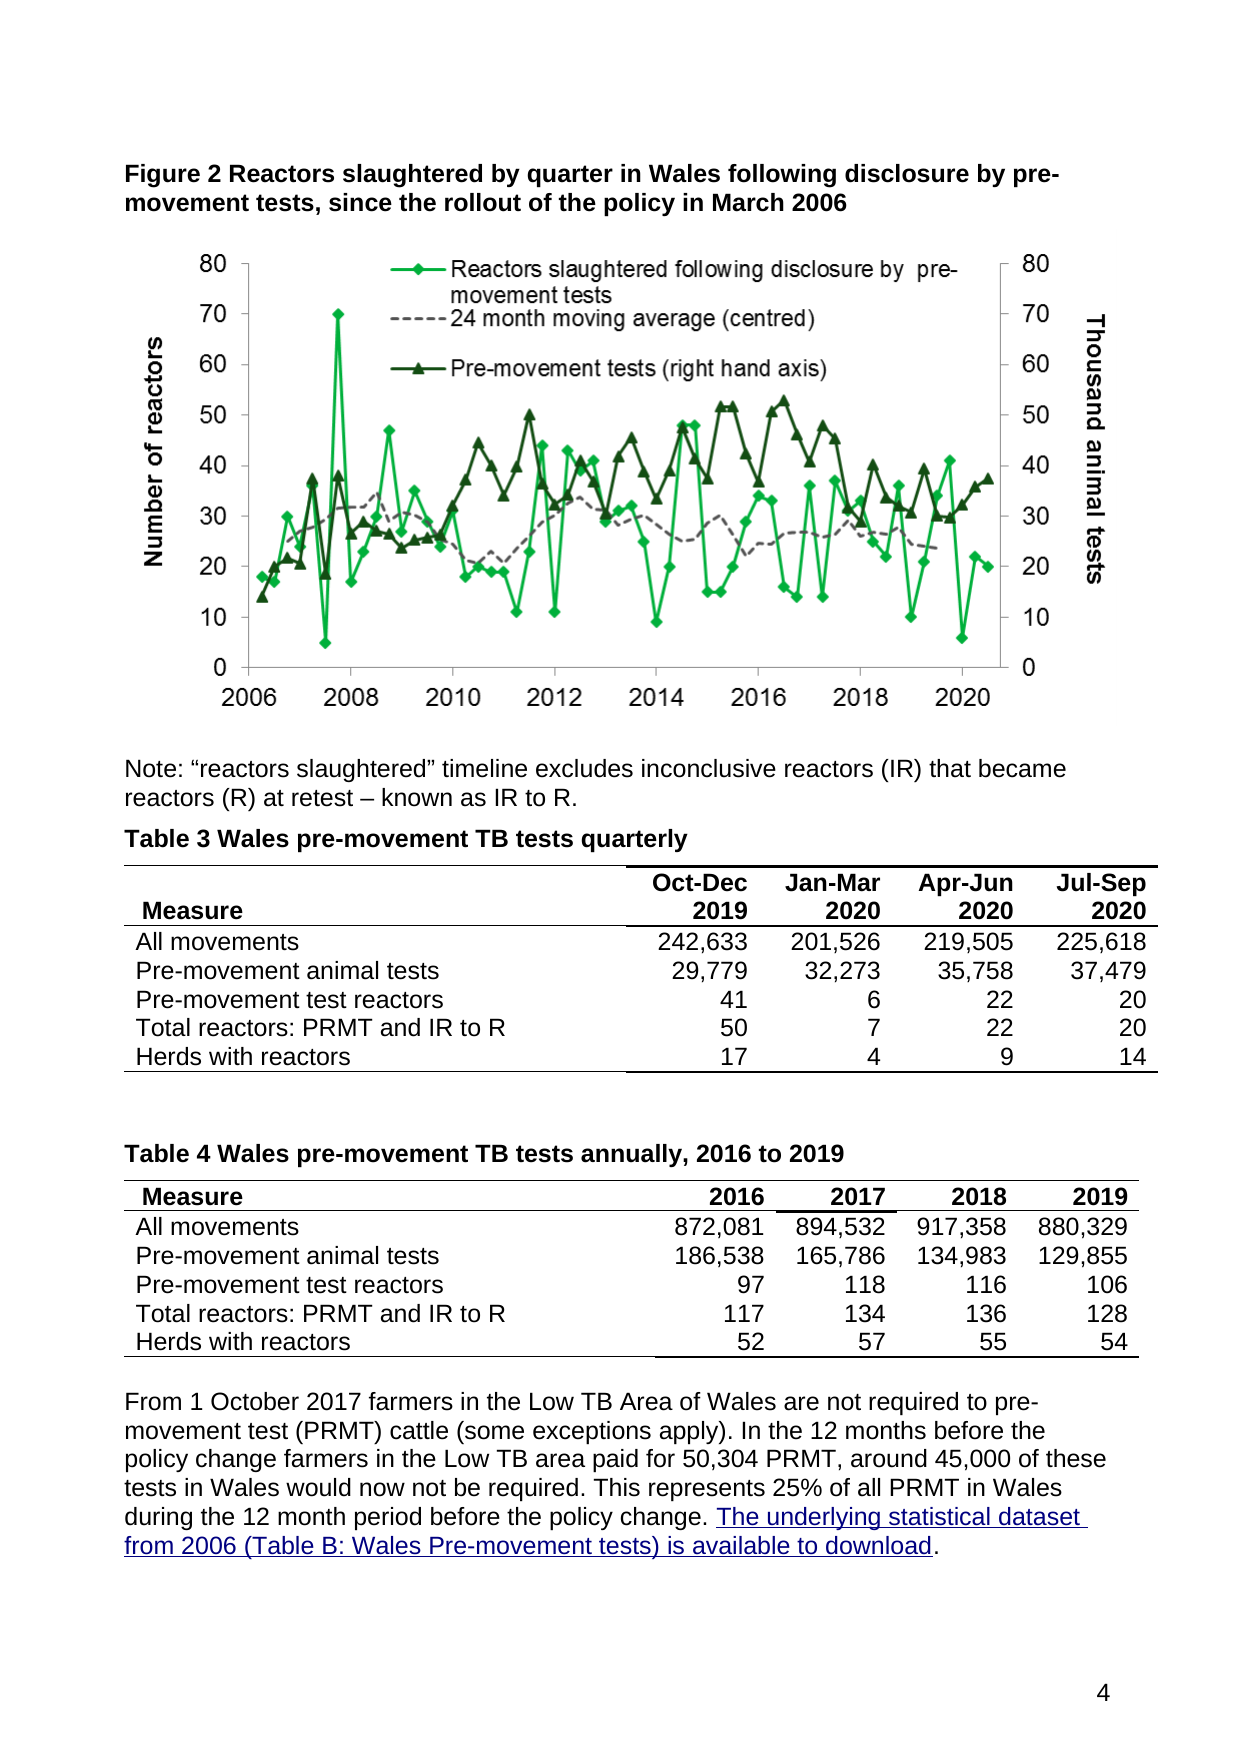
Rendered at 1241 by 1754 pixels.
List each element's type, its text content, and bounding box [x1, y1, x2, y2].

table_cell Total reactors: PRMT and IR to R [124, 1299, 654, 1327]
table_cell 7 [759, 1013, 892, 1042]
table_cell 106 [1018, 1270, 1139, 1299]
table_cell 6 [759, 985, 892, 1013]
table_cell 50 [626, 1013, 759, 1042]
table_header Jan-Mar 2020 [759, 868, 892, 925]
table_cell Pre-movement animal tests [124, 1241, 654, 1270]
table_cell Herds with reactors [124, 1042, 626, 1071]
table_cell 4 [759, 1042, 892, 1071]
table_cell Total reactors: PRMT and IR to R [124, 1013, 626, 1042]
table_cell 872,081 [655, 1211, 776, 1241]
table_cell 165,786 [776, 1241, 897, 1270]
table_cell 242,633 [626, 927, 759, 956]
table_header Jul-Sep 2020 [1025, 868, 1158, 925]
table_cell 35,758 [892, 956, 1025, 984]
text From 1 October 2017 farmers in the Low TB Area of Wales are not required to pre-movement test (PRMT) cattle (some exceptions apply). In the 12 months before the policy change farmers in the Low TB area paid for 50,304 PRMT, around 45,000 of these tests in Wales would now not be required. This represents 25% of all PRMT in Wales during the 12 month period before the policy change. The underlying statistical dataset from 2006 (Table B: Wales Pre-movement tests) is available to download. [124, 1387, 1110, 1559]
table_cell 32,273 [759, 956, 892, 984]
table_cell 17 [626, 1042, 759, 1071]
table_cell Pre-movement test reactors [124, 985, 626, 1013]
text Table 3 Wales pre-movement TB tests quarterly [124, 824, 1110, 853]
table_cell 54 [1018, 1328, 1139, 1356]
table_cell 894,532 [776, 1213, 897, 1241]
table_cell 225,618 [1025, 927, 1158, 956]
table_header 2017 [776, 1181, 897, 1210]
table_cell 128 [1018, 1299, 1139, 1327]
table_cell 118 [776, 1270, 897, 1299]
table_cell 41 [626, 985, 759, 1013]
table_cell 9 [892, 1042, 1025, 1071]
text Note: “reactors slaughtered” timeline excludes inconclusive reactors (IR) that became reactors (R) at retest – known as IR to R. [124, 754, 1110, 812]
table_cell 57 [776, 1328, 897, 1356]
table_cell 29,779 [626, 956, 759, 984]
table_cell 186,538 [655, 1241, 776, 1270]
table_cell 116 [897, 1270, 1018, 1299]
table_cell Herds with reactors [124, 1328, 654, 1356]
table_header 2016 [655, 1181, 776, 1210]
table_cell 22 [892, 985, 1025, 1013]
table_cell 20 [1025, 985, 1158, 1013]
table_header Measure [124, 1181, 654, 1210]
table_cell 201,526 [759, 927, 892, 956]
table_cell 117 [655, 1299, 776, 1327]
table_cell 22 [892, 1013, 1025, 1042]
table_cell Pre-movement test reactors [124, 1270, 654, 1299]
table_cell 219,505 [892, 927, 1025, 956]
table_header Oct-Dec 2019 [626, 868, 759, 925]
table_cell All movements [124, 1211, 654, 1241]
table_header Measure [124, 866, 626, 925]
table_cell All movements [124, 926, 626, 956]
text Figure 2 Reactors slaughtered by quarter in Wales following disclosure by pre-movement tests, since the rollout of the policy in March 2006 [124, 159, 1110, 217]
table_cell 55 [897, 1328, 1018, 1356]
table_cell Pre-movement animal tests [124, 956, 626, 984]
table_cell 136 [897, 1299, 1018, 1327]
table_cell 880,329 [1018, 1211, 1139, 1241]
table_cell 129,855 [1018, 1241, 1139, 1270]
table_cell 52 [655, 1328, 776, 1356]
table_cell 134 [776, 1299, 897, 1327]
table_header 2019 [1018, 1181, 1139, 1210]
table_cell 20 [1025, 1013, 1158, 1042]
table_cell 134,983 [897, 1241, 1018, 1270]
table_cell 37,479 [1025, 956, 1158, 984]
table_cell 917,358 [897, 1211, 1018, 1241]
text Table 4 Wales pre-movement TB tests annually, 2016 to 2019 [124, 1139, 1110, 1168]
table_header Apr-Jun 2020 [892, 868, 1025, 925]
table_cell 97 [655, 1270, 776, 1299]
table_header 2018 [897, 1181, 1018, 1210]
table_cell 14 [1025, 1042, 1158, 1071]
